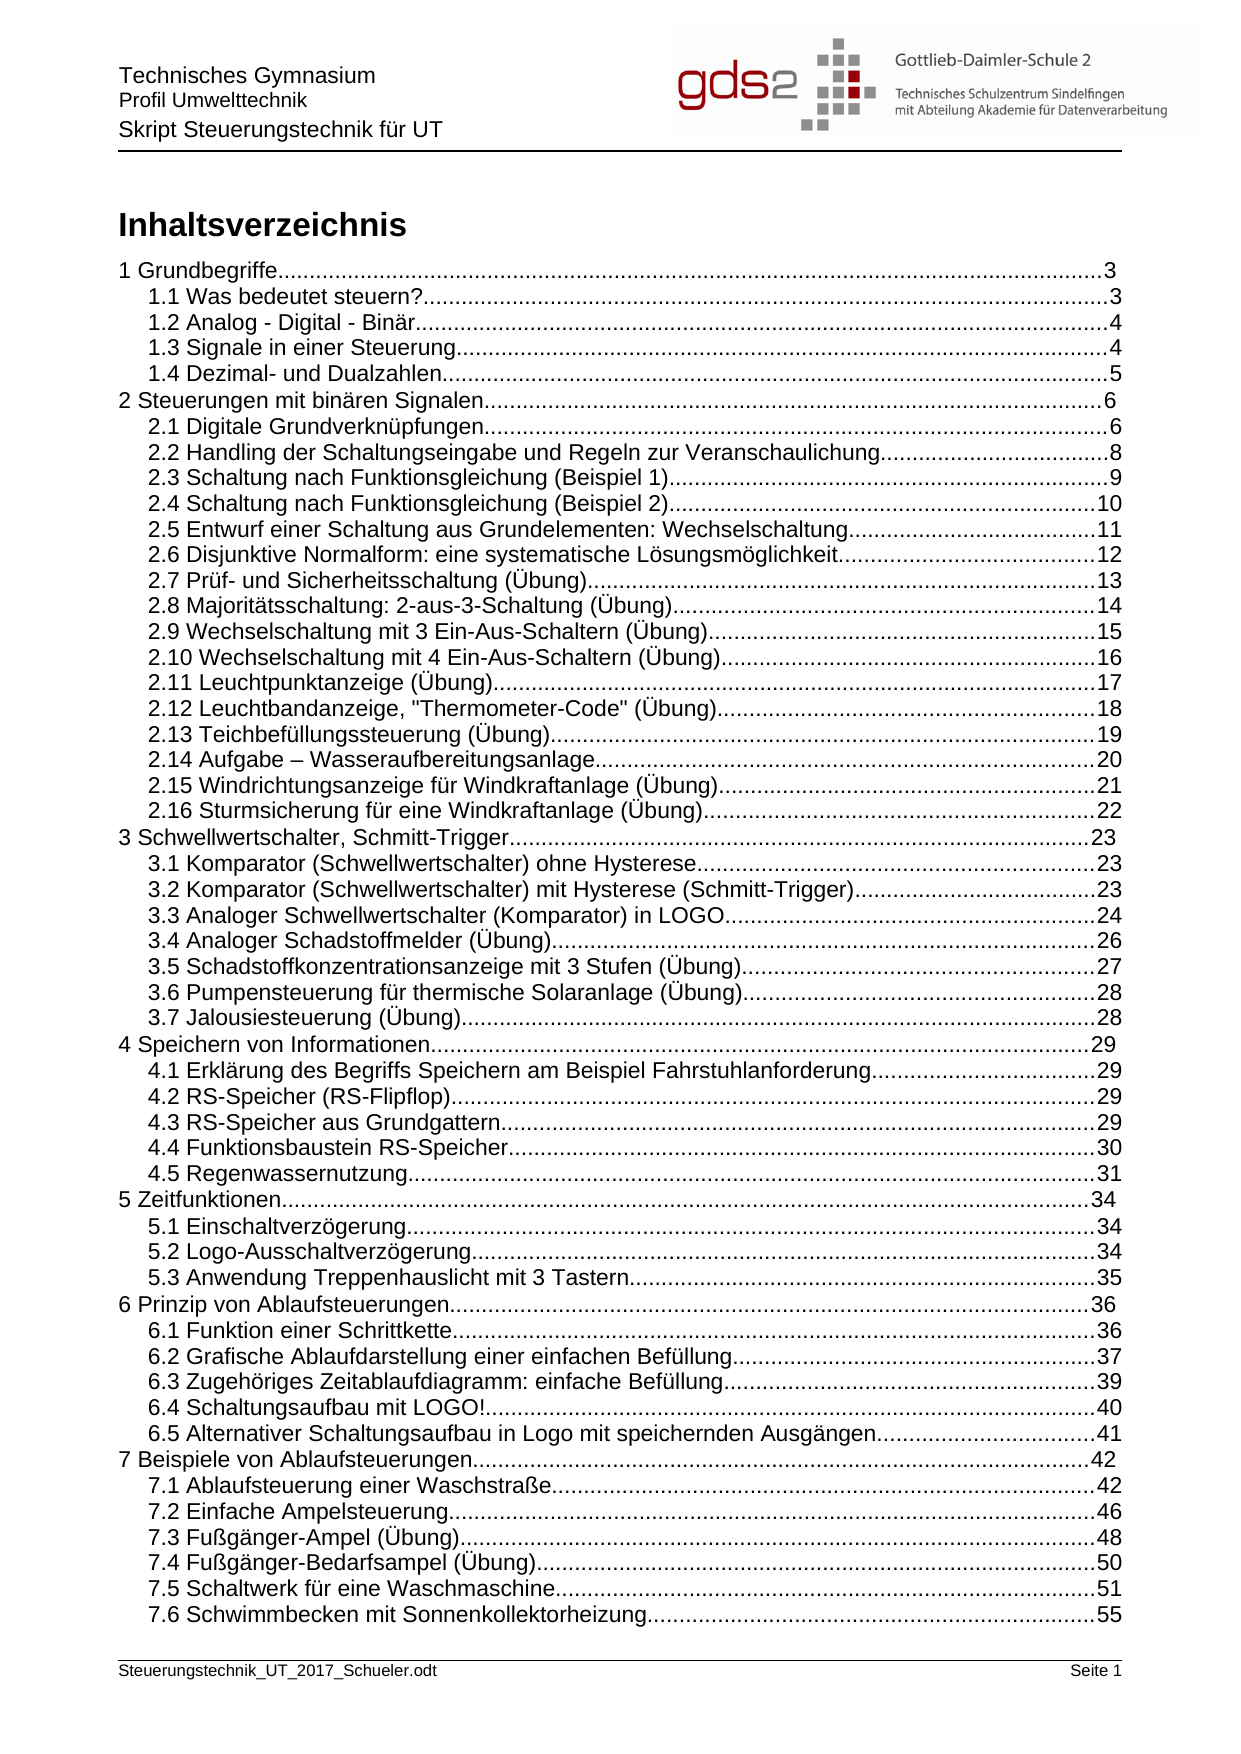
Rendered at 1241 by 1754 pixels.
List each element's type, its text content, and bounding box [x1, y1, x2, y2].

text 1 Grundbegriffe 3 [118, 258, 1116, 283]
text 1.1 Was bedeutet steuern? 3 [148, 284, 1122, 309]
text 2.14 Aufgabe – Wasseraufbereitungsanlage 20 [148, 747, 1122, 772]
picture [670, 28, 1201, 135]
text 3.4 Analoger Schadstoffmelder (Übung) 26 [148, 928, 1122, 954]
text 1.3 Signale in einer Steuerung 4 [148, 335, 1122, 361]
subtitle Inhaltsverzeichnis [118, 207, 1122, 244]
text 3.5 Schadstoffkonzentrationsanzeige mit 3 Stufen (Übung) 27 [148, 954, 1122, 979]
text 2.1 Digitale Grundverknüpfungen 6 [148, 414, 1122, 439]
text 4.2 RS-Speicher (RS-Flipflop) 29 [148, 1083, 1122, 1109]
text 2.9 Wechselschaltung mit 3 Ein-Aus-Schaltern (Übung) 15 [148, 619, 1122, 644]
text 6.4 Schaltungsaufbau mit LOGO! 40 [148, 1394, 1122, 1420]
text 2.6 Disjunktive Normalform: eine systematische Lösungsmöglichkeit 12 [148, 542, 1122, 567]
text 5.3 Anwendung Treppenhauslicht mit 3 Tastern 35 [148, 1265, 1122, 1290]
text 2.11 Leuchtpunktanzeige (Übung) 17 [148, 670, 1122, 696]
text 6.3 Zugehöriges Zeitablaufdiagramm: einfache Befüllung 39 [148, 1369, 1122, 1394]
text 2.5 Entwurf einer Schaltung aus Grundelementen: Wechselschaltung 11 [148, 516, 1122, 542]
text 2.8 Majoritätsschaltung: 2-aus-3-Schaltung (Übung) 14 [148, 593, 1122, 619]
text 7.1 Ablaufsteuerung einer Waschstraße 42 [148, 1473, 1122, 1499]
text 7 Beispiele von Ablaufsteuerungen 42 [118, 1447, 1116, 1473]
text 4.5 Regenwassernutzung 31 [148, 1160, 1122, 1186]
text 2.2 Handling der Schaltungseingabe und Regeln zur Veranschaulichung 8 [148, 439, 1122, 465]
text 2.4 Schaltung nach Funktionsgleichung (Beispiel 2) 10 [148, 491, 1122, 516]
text 6.1 Funktion einer Schrittkette 36 [148, 1318, 1122, 1343]
text 2.10 Wechselschaltung mit 4 Ein-Aus-Schaltern (Übung) 16 [148, 644, 1122, 670]
text 1.4 Dezimal- und Dualzahlen 5 [148, 361, 1122, 386]
text 3.6 Pumpensteuerung für thermische Solaranlage (Übung) 28 [148, 979, 1122, 1005]
text 7.4 Fußgänger-Bedarfsampel (Übung) 50 [148, 1550, 1122, 1576]
text 2.7 Prüf- und Sicherheitsschaltung (Übung) 13 [148, 567, 1122, 593]
text 2.16 Sturmsicherung für eine Windkraftanlage (Übung) 22 [148, 798, 1122, 824]
text 3.3 Analoger Schwellwertschalter (Komparator) in LOGO 24 [148, 902, 1122, 928]
text 3.7 Jalousiesteuerung (Übung) 28 [148, 1005, 1122, 1031]
text 2.12 Leuchtbandanzeige, "Thermometer-Code" (Übung) 18 [148, 696, 1122, 721]
text 2.15 Windrichtungsanzeige für Windkraftanlage (Übung) 21 [148, 772, 1122, 798]
text 2.13 Teichbefüllungssteuerung (Übung) 19 [148, 721, 1122, 747]
text 7.6 Schwimmbecken mit Sonnenkollektorheizung 55 [148, 1601, 1122, 1627]
text 3.1 Komparator (Schwellwertschalter) ohne Hysterese 23 [148, 851, 1122, 877]
text 7.3 Fußgänger-Ampel (Übung) 48 [148, 1524, 1122, 1550]
text 4.3 RS-Speicher aus Grundgattern 29 [148, 1109, 1122, 1135]
text 1.2 Analog - Digital - Binär 4 [148, 309, 1122, 335]
text 3 Schwellwertschalter, Schmitt-Trigger 23 [118, 825, 1116, 851]
text 4.4 Funktionsbaustein RS-Speicher 30 [148, 1135, 1122, 1160]
text 2 Steuerungen mit binären Signalen 6 [118, 387, 1116, 413]
text 2.3 Schaltung nach Funktionsgleichung (Beispiel 1) 9 [148, 465, 1122, 491]
text 5.1 Einschaltverzögerung 34 [148, 1213, 1122, 1239]
text 6.2 Grafische Ablaufdarstellung einer einfachen Befüllung 37 [148, 1343, 1122, 1369]
text 6.5 Alternativer Schaltungsaufbau in Logo mit speichernden Ausgängen 41 [148, 1420, 1122, 1446]
text 6 Prinzip von Ablaufsteuerungen 36 [118, 1291, 1116, 1317]
text 4.1 Erklärung des Begriffs Speichern am Beispiel Fahrstuhlanforderung 29 [148, 1058, 1122, 1083]
text 3.2 Komparator (Schwellwertschalter) mit Hysterese (Schmitt-Trigger) 23 [148, 877, 1122, 902]
text 5.2 Logo-Ausschaltverzögerung 34 [148, 1239, 1122, 1265]
text 7.5 Schaltwerk für eine Waschmaschine 51 [148, 1576, 1122, 1601]
text 4 Speichern von Informationen 29 [118, 1032, 1116, 1057]
text 5 Zeitfunktionen 34 [118, 1187, 1116, 1213]
text 7.2 Einfache Ampelsteuerung 46 [148, 1499, 1122, 1524]
